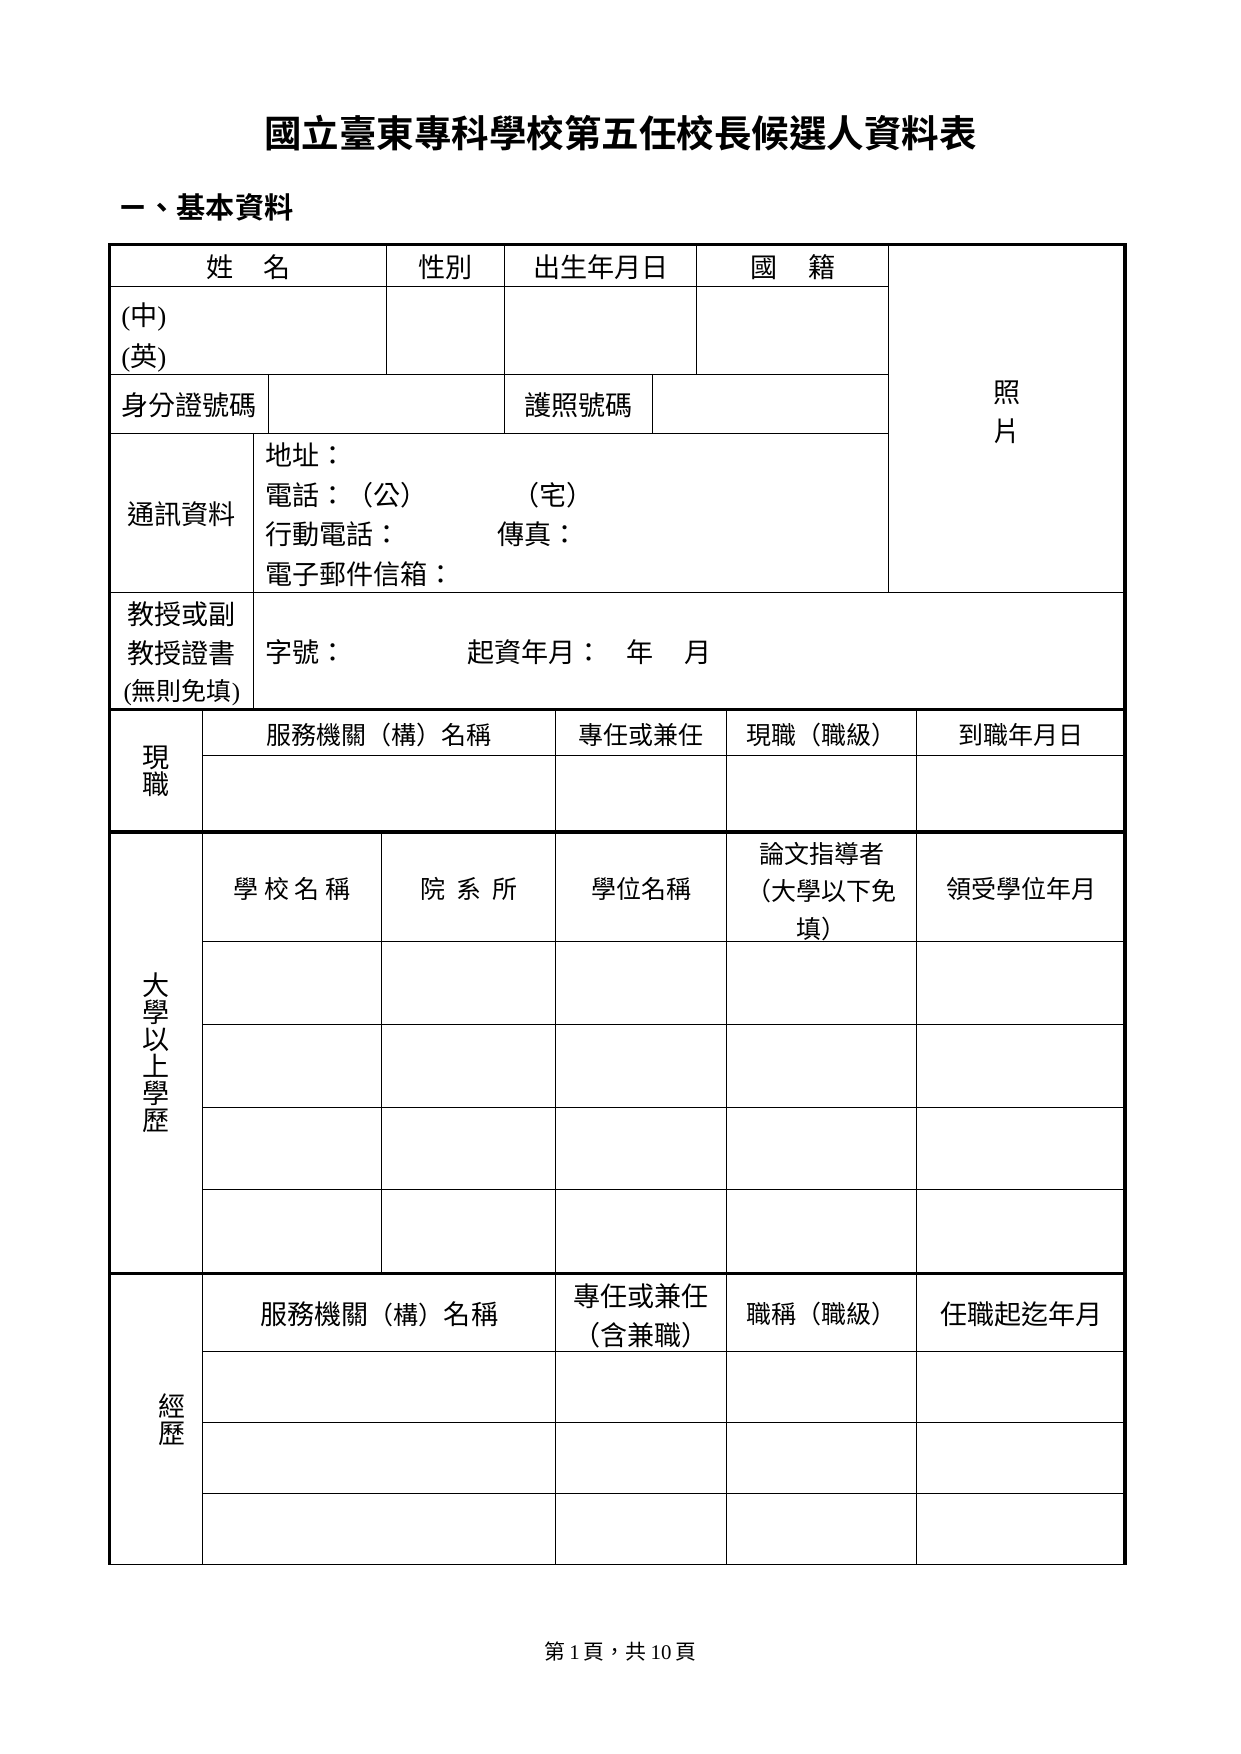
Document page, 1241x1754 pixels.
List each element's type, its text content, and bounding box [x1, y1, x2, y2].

table_cell 院 系 所 [382, 834, 555, 941]
table_cell [1127, 433, 1131, 592]
table_cell 護照號碼 [505, 375, 652, 433]
table_cell [727, 756, 916, 830]
table_cell [917, 1352, 1123, 1422]
table_cell [556, 1352, 726, 1422]
table_cell 任職起迄年月 [917, 1275, 1123, 1351]
table_cell [917, 1423, 1123, 1493]
table_cell [1127, 374, 1131, 433]
table_cell [727, 1494, 916, 1563]
table_cell [1127, 1422, 1131, 1493]
table_cell 現職（職級） [727, 711, 916, 755]
table_cell [653, 375, 888, 433]
table_cell [269, 375, 504, 433]
table_cell [1127, 755, 1131, 830]
table_cell [203, 1352, 555, 1422]
table_cell 通訊資料 [111, 434, 253, 592]
table_cell [1127, 286, 1131, 374]
table_header 姓 名 [111, 246, 386, 286]
table_cell [917, 942, 1123, 1024]
table_cell 現職 [111, 711, 202, 830]
table_cell 到職年月日 [917, 711, 1123, 755]
table_cell [556, 756, 726, 830]
table_cell [203, 1494, 555, 1563]
table_cell [727, 942, 916, 1024]
table_cell [382, 1190, 555, 1272]
table_cell [917, 1494, 1123, 1563]
table_cell [1127, 1493, 1131, 1563]
table_cell [1127, 1351, 1131, 1422]
table_cell [556, 942, 726, 1024]
table_cell 專任或兼任（含兼職） [556, 1275, 726, 1351]
table_cell [727, 1352, 916, 1422]
table_cell [505, 287, 696, 374]
table_cell 身分證號碼 [111, 375, 268, 433]
text ㄧ、基本資料 [118, 168, 1122, 243]
table_cell [203, 1108, 381, 1189]
table_cell [1127, 1107, 1131, 1189]
table_cell [1127, 592, 1131, 708]
table_cell [727, 1108, 916, 1189]
table_cell [203, 1190, 381, 1272]
table_cell [1127, 941, 1131, 1024]
table_cell [203, 942, 381, 1024]
table_header [1127, 243, 1131, 286]
table_cell [382, 1108, 555, 1189]
table_header 性別 [387, 246, 504, 286]
table_cell [556, 1494, 726, 1563]
table_cell [203, 1025, 381, 1107]
table_cell [382, 942, 555, 1024]
table_cell [387, 287, 504, 374]
table_cell 經歷 [111, 1275, 202, 1563]
table_cell [727, 1025, 916, 1107]
table_cell 專任或兼任 [556, 711, 726, 755]
table_header 照 片 [889, 246, 1123, 592]
table_cell [1127, 1024, 1131, 1107]
table_cell [556, 1190, 726, 1272]
table_cell 服務機關（構）名稱 [203, 711, 555, 755]
table_cell 學位名稱 [556, 834, 726, 941]
table_cell [727, 1190, 916, 1272]
text 國立臺東專科學校第五任校長候選人資料表 [118, 93, 1122, 168]
table_cell 大學以上學歷 [111, 834, 202, 1272]
table_header 出生年月日 [505, 246, 696, 286]
table_cell 論文指導者 （大學以下免填） [727, 834, 916, 941]
table_cell 職稱（職級） [727, 1275, 916, 1351]
table_cell 學 校 名 稱 [203, 834, 381, 941]
table_cell 字號： 起資年月： 年 月 [254, 593, 1123, 708]
table_cell [917, 1190, 1123, 1272]
table_cell [556, 1108, 726, 1189]
table_cell [1127, 830, 1131, 941]
table_cell 地址： 電話：（公） （宅） 行動電話： 傳真： 電子郵件信箱： [254, 434, 888, 592]
table_cell [1127, 1189, 1131, 1272]
table_cell 服務機關（構）名稱 [203, 1275, 555, 1351]
table_cell [382, 1025, 555, 1107]
table_cell [556, 1423, 726, 1493]
table_cell [917, 756, 1123, 830]
table_cell 教授或副教授證書 (無則免填) [111, 593, 253, 708]
table_cell [697, 287, 888, 374]
table_cell [203, 1423, 555, 1493]
table_cell (中) (英) [111, 287, 386, 374]
table_header 國 籍 [697, 246, 888, 286]
table_cell [556, 1025, 726, 1107]
table_cell 領受學位年月 [917, 834, 1123, 941]
table_cell [727, 1423, 916, 1493]
table_cell [1127, 708, 1131, 755]
table_cell [917, 1108, 1123, 1189]
table_cell [1127, 1272, 1131, 1351]
table_cell [203, 756, 555, 830]
table_cell [917, 1025, 1123, 1107]
